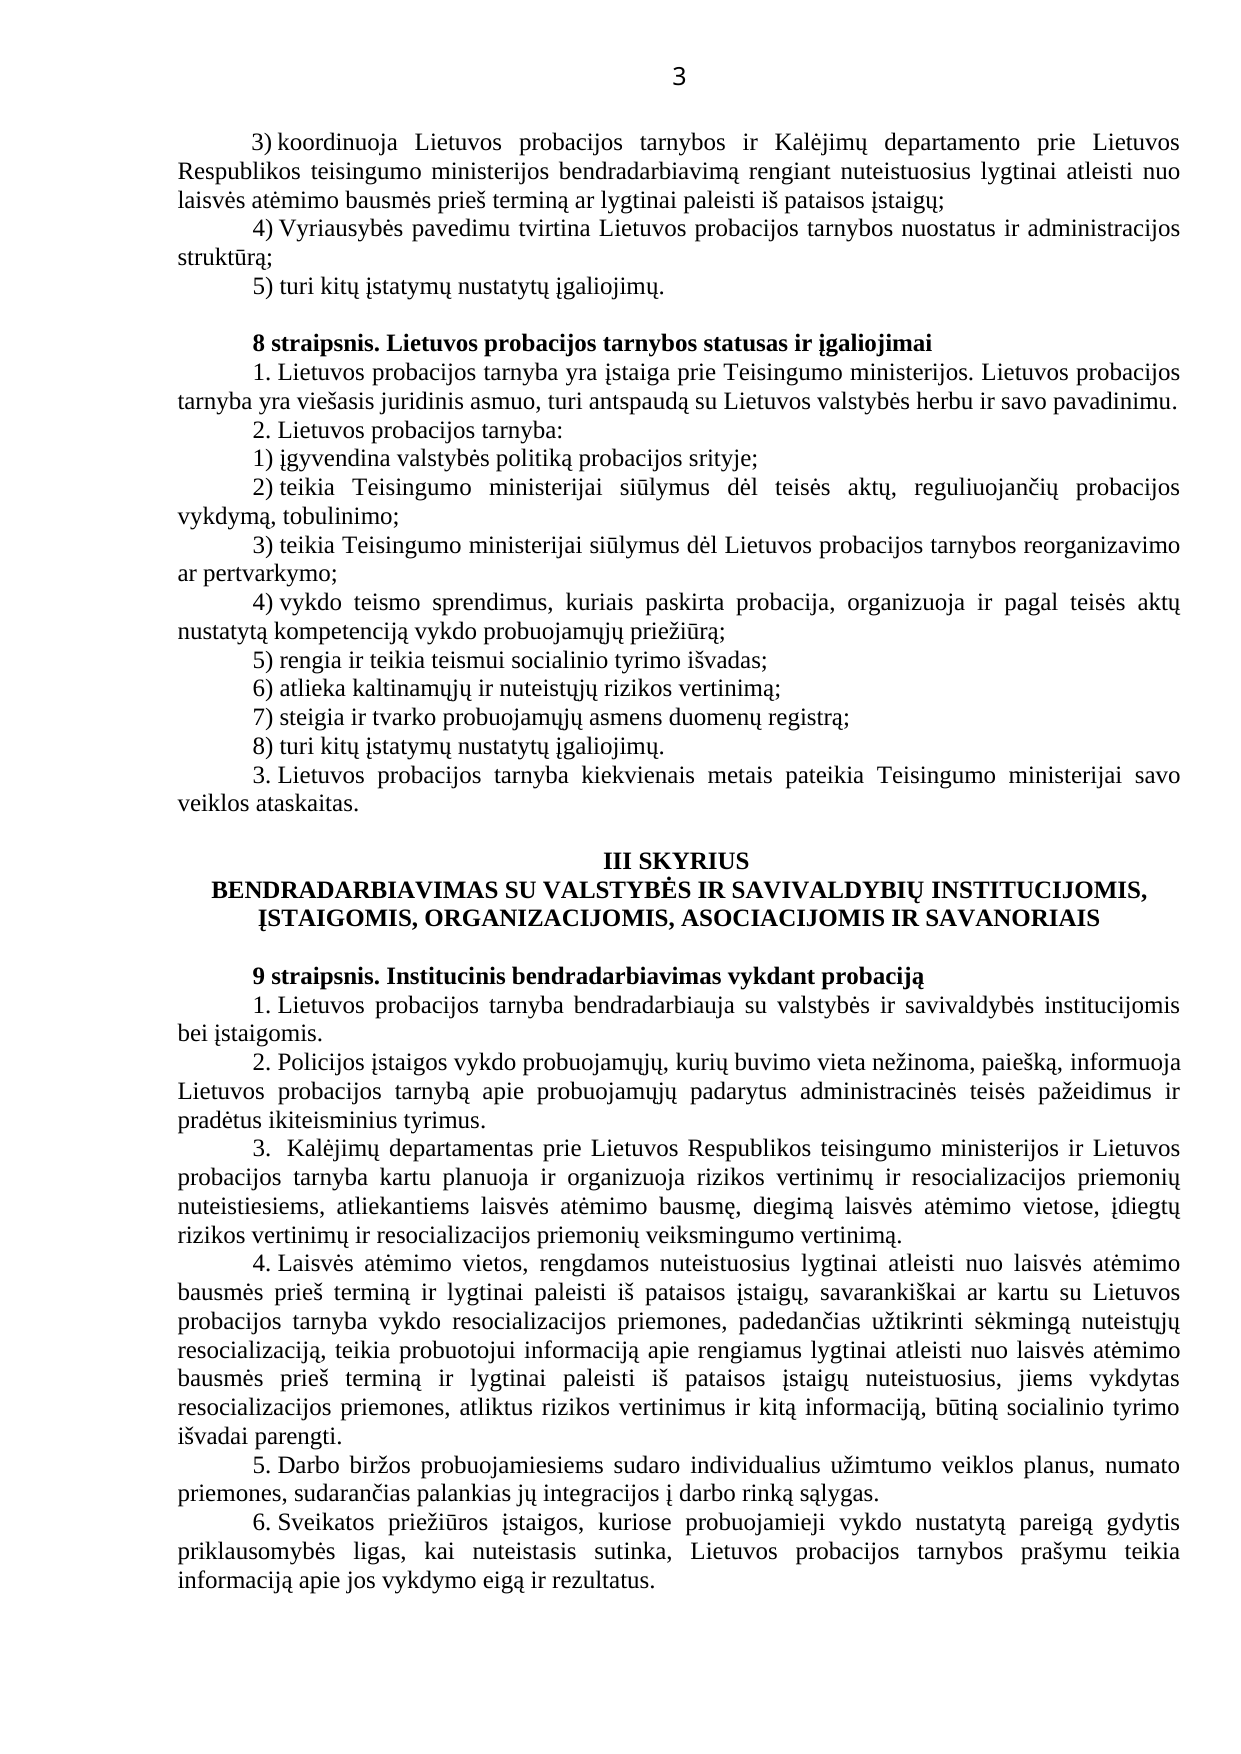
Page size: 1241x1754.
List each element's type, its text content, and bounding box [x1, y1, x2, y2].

text 6. Sveikatos priežiūros įstaigos, kuriose probuojamieji vykdo nustatytą pareigą gydytis priklausomybės ligas, kai nuteistasis sutinka, Lietuvos probacijos tarnybos prašymu teikia informaciją apie jos vykdymo eigą ir rezultatus. [177, 1507, 1181, 1593]
text 2) teikia Teisingumo ministerijai siūlymus dėl teisės aktų, reguliuojančių probacijos vykdymą, tobulinimo; [177, 472, 1181, 530]
text 8) turi kitų įstatymų nustatytų įgaliojimų. [177, 731, 1181, 760]
text 6) atlieka kaltinamųjų ir nuteistųjų rizikos vertinimą; [177, 673, 1181, 702]
text 8 straipsnis. Lietuvos probacijos tarnybos statusas ir įgaliojimai [177, 328, 1181, 357]
text 9 straipsnis. Institucinis bendradarbiavimas vykdant probaciją [252, 961, 1181, 990]
text 5) turi kitų įstatymų nustatytų įgaliojimų. [177, 271, 1181, 300]
text 3. Lietuvos probacijos tarnyba kiekvienais metais pateikia Teisingumo ministerijai savo veiklos ataskaitas. [177, 760, 1181, 817]
text 5. Darbo biržos probuojamiesiems sudaro individualius užimtumo veiklos planus, numato priemones, sudarančias palankias jų integracijos į darbo rinką sąlygas. [177, 1450, 1181, 1507]
text 2. Lietuvos probacijos tarnyba: [177, 415, 1181, 443]
text III SKYRIUS [177, 846, 1181, 875]
text 1. Lietuvos probacijos tarnyba bendradarbiauja su valstybės ir savivaldybės institucijomis bei įstaigomis. [177, 990, 1181, 1047]
text 3. Kalėjimų departamentas prie Lietuvos Respublikos teisingumo ministerijos ir Lietuvos probacijos tarnyba kartu planuoja ir organizuoja rizikos vertinimų ir resocializacijos priemonių nuteistiesiems, atliekantiems laisvės atėmimo bausmę, diegimą laisvės atėmimo vietose, įdiegtų rizikos vertinimų ir resocializacijos priemonių veiksmingumo vertinimą. [177, 1133, 1181, 1248]
text 4) Vyriausybės pavedimu tvirtina Lietuvos probacijos tarnybos nuostatus ir administracijos struktūrą; [177, 213, 1181, 271]
text 1. Lietuvos probacijos tarnyba yra įstaiga prie Teisingumo ministerijos. Lietuvos probacijos tarnyba yra viešasis juridinis asmuo, turi antspaudą su Lietuvos valstybės herbu ir savo pavadinimu. [177, 357, 1181, 415]
text 4) vykdo teismo sprendimus, kuriais paskirta probacija, organizuoja ir pagal teisės aktų nustatytą kompetenciją vykdo probuojamųjų priežiūrą; [177, 587, 1181, 645]
text 2. Policijos įstaigos vykdo probuojamųjų, kurių buvimo vieta nežinoma, paiešką, informuoja Lietuvos probacijos tarnybą apie probuojamųjų padarytus administracinės teisės pažeidimus ir pradėtus ikiteisminius tyrimus. [177, 1047, 1181, 1133]
text 3) teikia Teisingumo ministerijai siūlymus dėl Lietuvos probacijos tarnybos reorganizavimo ar pertvarkymo; [177, 530, 1181, 587]
text 1) įgyvendina valstybės politiką probacijos srityje; [177, 443, 1181, 472]
text BENDRADARBIAVIMAS SU VALSTYBĖS IR SAVIVALDYBIŲ InstitucijoMIS, įstaigoMIS, organizacijoMIS, ASOCIACIJOMIS ir savanoriais [177, 875, 1181, 932]
text 4. Laisvės atėmimo vietos, rengdamos nuteistuosius lygtinai atleisti nuo laisvės atėmimo bausmės prieš terminą ir lygtinai paleisti iš pataisos įstaigų, savarankiškai ar kartu su Lietuvos probacijos tarnyba vykdo resocializacijos priemones, padedančias užtikrinti sėkmingą nuteistųjų resocializaciją, teikia probuotojui informaciją apie rengiamus lygtinai atleisti nuo laisvės atėmimo bausmės prieš terminą ir lygtinai paleisti iš pataisos įstaigų nuteistuosius, jiems vykdytas resocializacijos priemones, atliktus rizikos vertinimus ir kitą informaciją, būtiną socialinio tyrimo išvadai parengti. [177, 1248, 1181, 1450]
text 7) steigia ir tvarko probuojamųjų asmens duomenų registrą; [177, 702, 1181, 731]
text 5) rengia ir teikia teismui socialinio tyrimo išvadas; [177, 645, 1181, 673]
text 3) koordinuoja Lietuvos probacijos tarnybos ir Kalėjimų departamento prie Lietuvos Respublikos teisingumo ministerijos bendradarbiavimą rengiant nuteistuosius lygtinai atleisti nuo laisvės atėmimo bausmės prieš terminą ar lygtinai paleisti iš pataisos įstaigų; [177, 127, 1181, 213]
